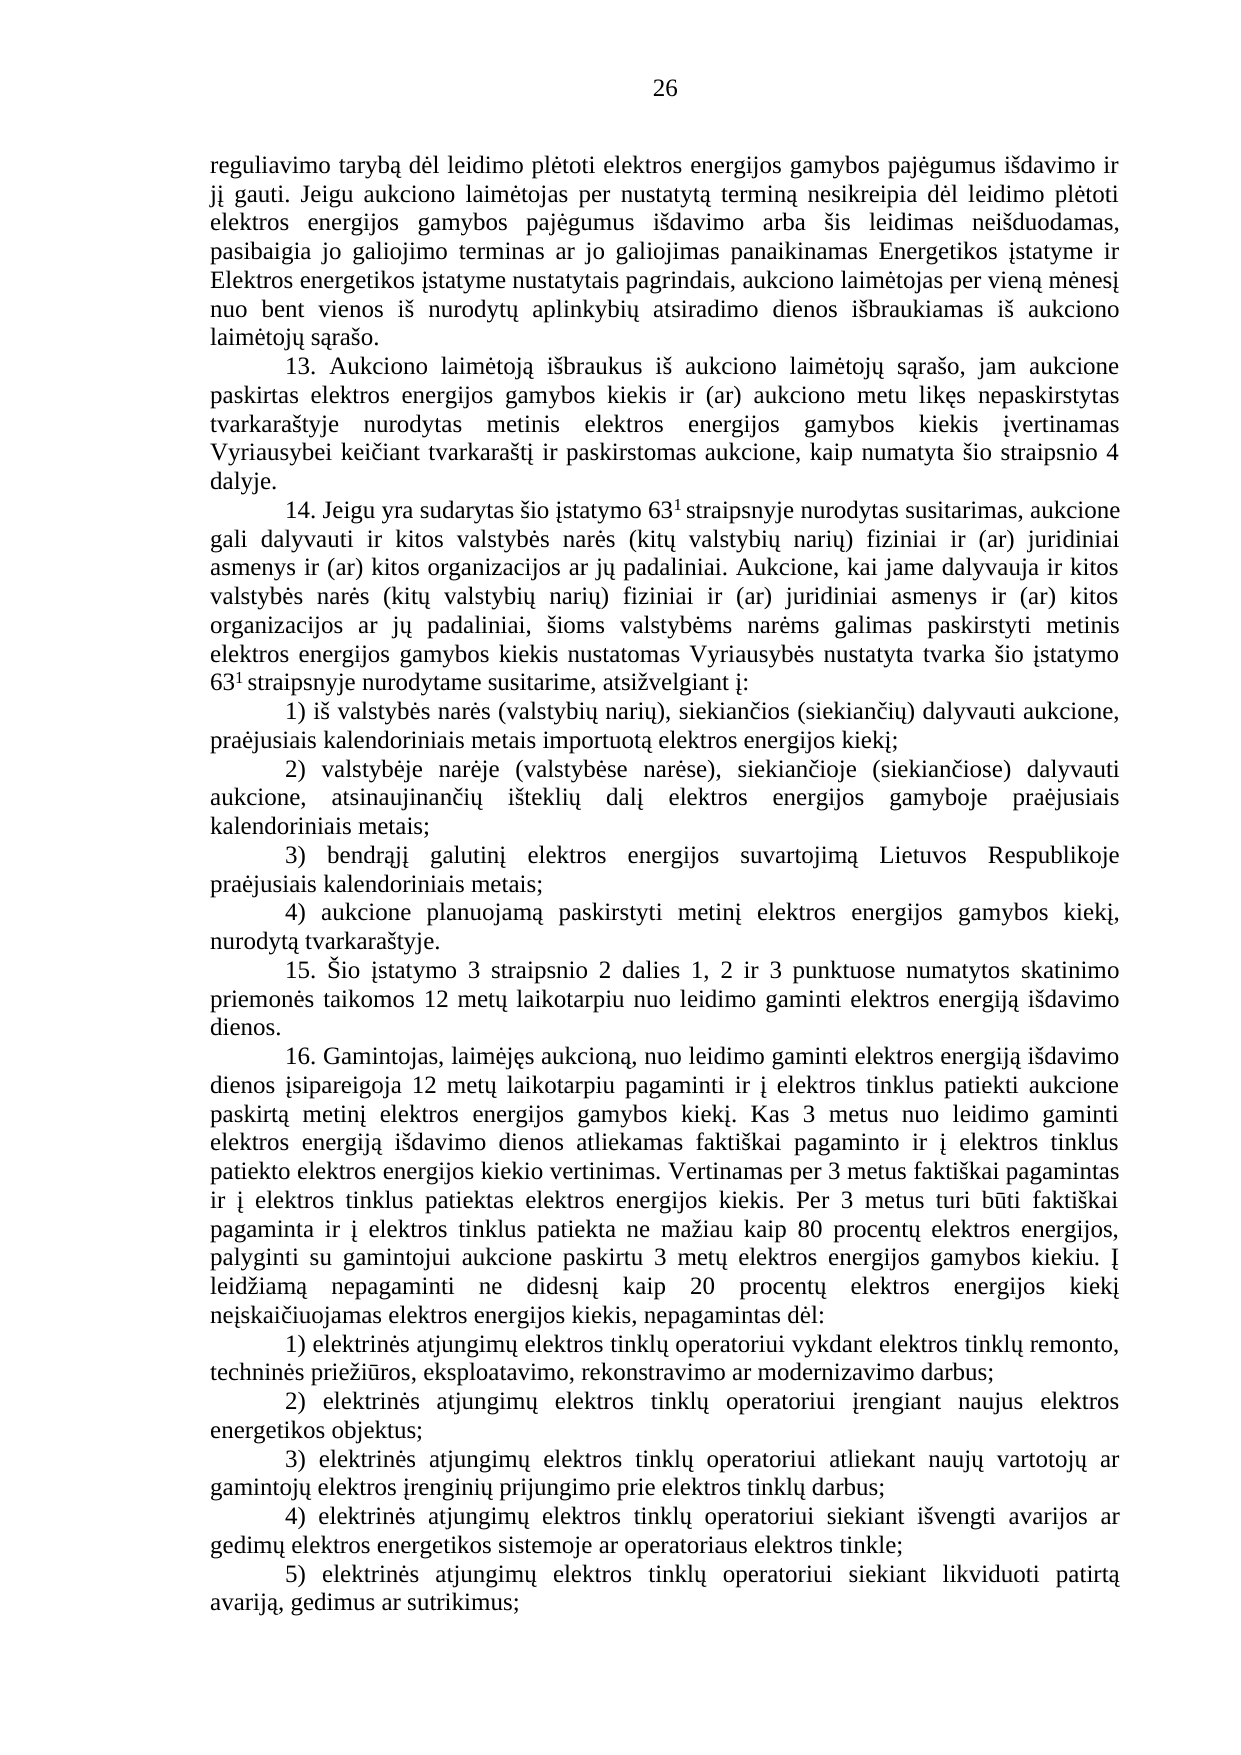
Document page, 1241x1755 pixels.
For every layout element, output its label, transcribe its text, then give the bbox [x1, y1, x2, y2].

text reguliavimo tarybą dėl leidimo plėtoti elektros energijos gamybos pajėgumus išdavimo ir jį gauti. Jeigu aukciono laimėtojas per nustatytą terminą nesikreipia dėl leidimo plėtoti elektros energijos gamybos pajėgumus išdavimo arba šis leidimas neišduodamas, pasibaigia jo galiojimo terminas ar jo galiojimas panaikinamas Energetikos įstatyme ir Elektros energetikos įstatyme nustatytais pagrindais, aukciono laimėtojas per vieną mėnesį nuo bent vienos iš nurodytų aplinkybių atsiradimo dienos išbraukiamas iš aukciono laimėtojų sąrašo. [210, 150, 1120, 351]
text 3) elektrinės atjungimų elektros tinklų operatoriui atliekant naujų vartotojų ar gamintojų elektros įrenginių prijungimo prie elektros tinklų darbus; [210, 1444, 1120, 1501]
text 15. Šio įstatymo 3 straipsnio 2 dalies 1, 2 ir 3 punktuose numatytos skatinimo priemonės taikomos 12 metų laikotarpiu nuo leidimo gaminti elektros energiją išdavimo dienos. [210, 955, 1120, 1041]
text 1) iš valstybės narės (valstybių narių), siekiančios (siekiančių) dalyvauti aukcione, praėjusiais kalendoriniais metais importuotą elektros energijos kiekį; [210, 696, 1120, 754]
text 4) elektrinės atjungimų elektros tinklų operatoriui siekiant išvengti avarijos ar gedimų elektros energetikos sistemoje ar operatoriaus elektros tinkle; [210, 1501, 1120, 1559]
text 4) aukcione planuojamą paskirstyti metinį elektros energijos gamybos kiekį, nurodytą tvarkaraštyje. [210, 897, 1120, 955]
text 2) valstybėje narėje (valstybėse narėse), siekiančioje (siekiančiose) dalyvauti aukcione, atsinaujinančių išteklių dalį elektros energijos gamyboje praėjusiais kalendoriniais metais; [210, 754, 1120, 840]
text 16. Gamintojas, laimėjęs aukcioną, nuo leidimo gaminti elektros energiją išdavimo dienos įsipareigoja 12 metų laikotarpiu pagaminti ir į elektros tinklus patiekti aukcione paskirtą metinį elektros energijos gamybos kiekį. Kas 3 metus nuo leidimo gaminti elektros energiją išdavimo dienos atliekamas faktiškai pagaminto ir į elektros tinklus patiekto elektros energijos kiekio vertinimas. Vertinamas per 3 metus faktiškai pagamintas ir į elektros tinklus patiektas elektros energijos kiekis. Per 3 metus turi būti faktiškai pagaminta ir į elektros tinklus patiekta ne mažiau kaip 80 procentų elektros energijos, palyginti su gamintojui aukcione paskirtu 3 metų elektros energijos gamybos kiekiu. Į leidžiamą nepagaminti ne didesnį kaip 20 procentų elektros energijos kiekį neįskaičiuojamas elektros energijos kiekis, nepagamintas dėl: [210, 1041, 1120, 1329]
text 13. Aukciono laimėtoją išbraukus iš aukciono laimėtojų sąrašo, jam aukcione paskirtas elektros energijos gamybos kiekis ir (ar) aukciono metu likęs nepaskirstytas tvarkaraštyje nurodytas metinis elektros energijos gamybos kiekis įvertinamas Vyriausybei keičiant tvarkaraštį ir paskirstomas aukcione, kaip numatyta šio straipsnio 4 dalyje. [210, 351, 1120, 495]
text 2) elektrinės atjungimų elektros tinklų operatoriui įrengiant naujus elektros energetikos objektus; [210, 1386, 1120, 1444]
text 14. Jeigu yra sudarytas šio įstatymo 631 straipsnyje nurodytas susitarimas, aukcione gali dalyvauti ir kitos valstybės narės (kitų valstybių narių) fiziniai ir (ar) juridiniai asmenys ir (ar) kitos organizacijos ar jų padaliniai. Aukcione, kai jame dalyvauja ir kitos valstybės narės (kitų valstybių narių) fiziniai ir (ar) juridiniai asmenys ir (ar) kitos organizacijos ar jų padaliniai, šioms valstybėms narėms galimas paskirstyti metinis elektros energijos gamybos kiekis nustatomas Vyriausybės nustatyta tvarka šio įstatymo 631 straipsnyje nurodytame susitarime, atsižvelgiant į: [210, 495, 1120, 696]
text 3) bendrąjį galutinį elektros energijos suvartojimą Lietuvos Respublikoje praėjusiais kalendoriniais metais; [210, 840, 1120, 897]
text 5) elektrinės atjungimų elektros tinklų operatoriui siekiant likviduoti patirtą avariją, gedimus ar sutrikimus; [210, 1559, 1120, 1616]
text 1) elektrinės atjungimų elektros tinklų operatoriui vykdant elektros tinklų remonto, techninės priežiūros, eksploatavimo, rekonstravimo ar modernizavimo darbus; [210, 1329, 1120, 1386]
